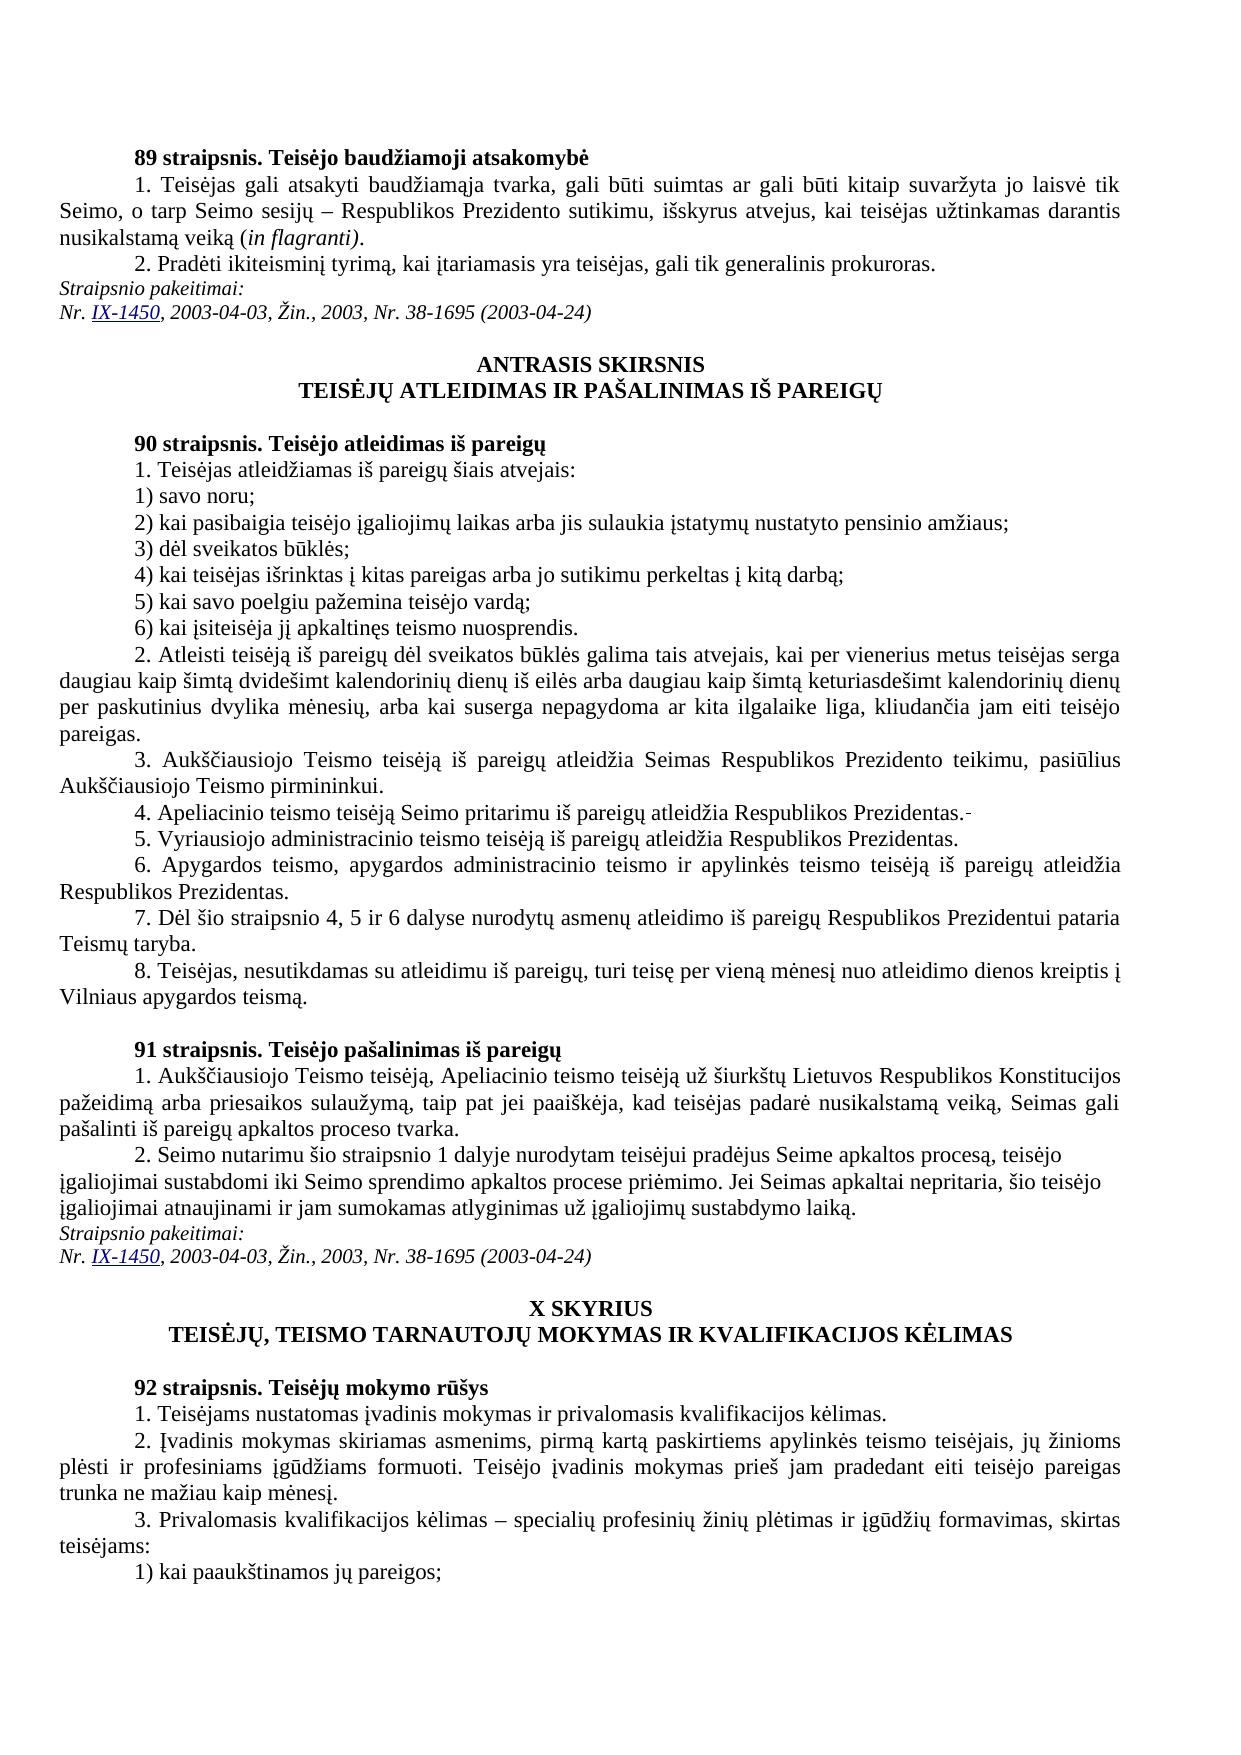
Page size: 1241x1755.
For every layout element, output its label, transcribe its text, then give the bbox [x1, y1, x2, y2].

text 3. Aukščiausiojo Teismo teisėją iš pareigų atleidžia Seimas Respublikos Prezidento teikimu, pasiūlius Aukščiausiojo Teismo pirmininkui. [59, 746, 1122, 799]
text Straipsnio pakeitimai: [59, 276, 1122, 300]
text 6. Apygardos teismo, apygardos administracinio teismo ir apylinkės teismo teisėją iš pareigų atleidžia Respublikos Prezidentas. [59, 851, 1122, 904]
text 5. Vyriausiojo administracinio teismo teisėją iš pareigų atleidžia Respublikos Prezidentas. [59, 825, 1122, 851]
text 7. Dėl šio straipsnio 4, 5 ir 6 dalyse nurodytų asmenų atleidimo iš pareigų Respublikos Prezidentui pataria Teismų taryba. [59, 904, 1122, 957]
text 4) kai teisėjas išrinktas į kitas pareigas arba jo sutikimu perkeltas į kitą darbą; [59, 562, 1122, 588]
text 90 straipsnis. Teisėjo atleidimas iš pareigų [59, 430, 1122, 456]
text TEISĖJŲ, TEISMO TARNAUTOJŲ MOKYMAS IR KVALIFIKACIJOS KĖLIMAS [59, 1321, 1122, 1348]
text 5) kai savo poelgiu pažemina teisėjo vardą; [59, 588, 1122, 614]
subtitle ANTRASIS SKIRSNIS [59, 351, 1122, 377]
text 3) dėl sveikatos būklės; [59, 535, 1122, 562]
text 91 straipsnis. Teisėjo pašalinimas iš pareigų [59, 1036, 1122, 1062]
text Nr. IX-1450, 2003-04-03, Žin., 2003, Nr. 38-1695 (2003-04-24) [59, 1244, 1122, 1268]
text 89 straipsnis. Teisėjo baudžiamoji atsakomybė [59, 144, 1122, 171]
text Straipsnio pakeitimai: [59, 1220, 1122, 1244]
text 2. Įvadinis mokymas skiriamas asmenims, pirmą kartą paskirtiems apylinkės teismo teisėjais, jų žinioms plėsti ir profesiniams įgūdžiams formuoti. Teisėjo įvadinis mokymas prieš jam pradedant eiti teisėjo pareigas trunka ne mažiau kaip mėnesį. [59, 1427, 1122, 1506]
text 2. Seimo nutarimu šio straipsnio 1 dalyje nurodytam teisėjui pradėjus Seime apkaltos procesą, teisėjo įgaliojimai sustabdomi iki Seimo sprendimo apkaltos procese priėmimo. Jei Seimas apkaltai nepritaria, šio teisėjo įgaliojimai atnaujinami ir jam sumokamas atlyginimas už įgaliojimų sustabdymo laiką. [59, 1141, 1122, 1220]
text 1. Aukščiausiojo Teismo teisėją, Apeliacinio teismo teisėją už šiurkštų Lietuvos Respublikos Konstitucijos pažeidimą arba priesaikos sulaužymą, taip pat jei paaiškėja, kad teisėjas padarė nusikalstamą veiką, Seimas gali pašalinti iš pareigų apkaltos proceso tvarka. [59, 1062, 1122, 1141]
text 8. Teisėjas, nesutikdamas su atleidimu iš pareigų, turi teisę per vieną mėnesį nuo atleidimo dienos kreiptis į Vilniaus apygardos teismą. [59, 957, 1122, 1009]
text 1. Teisėjas gali atsakyti baudžiamąja tvarka, gali būti suimtas ar gali būti kitaip suvaržyta jo laisvė tik Seimo, o tarp Seimo sesijų – Respublikos Prezidento sutikimu, išskyrus atvejus, kai teisėjas užtinkamas darantis nusikalstamą veiką (in flagranti). [59, 171, 1122, 250]
text 2. Pradėti ikiteisminį tyrimą, kai įtariamasis yra teisėjas, gali tik generalinis prokuroras. [59, 250, 1122, 276]
text 1) kai paaukštinamos jų pareigos; [59, 1558, 1122, 1585]
text 2) kai pasibaigia teisėjo įgaliojimų laikas arba jis sulaukia įstatymų nustatyto pensinio amžiaus; [59, 509, 1122, 535]
text Nr. IX-1450, 2003-04-03, Žin., 2003, Nr. 38-1695 (2003-04-24) [59, 300, 1122, 324]
text 92 straipsnis. Teisėjų mokymo rūšys [59, 1374, 1122, 1400]
text 4. Apeliacinio teismo teisėją Seimo pritarimu iš pareigų atleidžia Respublikos Prezidentas. [59, 799, 1122, 825]
text TEISĖJŲ ATLEIDIMAS IR PAŠALINIMAS IŠ PAREIGŲ [59, 377, 1122, 403]
text 6) kai įsiteisėja jį apkaltinęs teismo nuosprendis. [59, 614, 1122, 641]
subtitle X SKYRIUS [59, 1295, 1122, 1321]
text 1. Teisėjas atleidžiamas iš pareigų šiais atvejais: [59, 456, 1122, 482]
text 1) savo noru; [59, 482, 1122, 509]
text 3. Privalomasis kvalifikacijos kėlimas – specialių profesinių žinių plėtimas ir įgūdžių formavimas, skirtas teisėjams: [59, 1506, 1122, 1558]
text 2. Atleisti teisėją iš pareigų dėl sveikatos būklės galima tais atvejais, kai per vienerius metus teisėjas serga daugiau kaip šimtą dvidešimt kalendorinių dienų iš eilės arba daugiau kaip šimtą keturiasdešimt kalendorinių dienų per paskutinius dvylika mėnesių, arba kai suserga nepagydoma ar kita ilgalaike liga, kliudančia jam eiti teisėjo pareigas. [59, 641, 1122, 746]
text 1. Teisėjams nustatomas įvadinis mokymas ir privalomasis kvalifikacijos kėlimas. [59, 1400, 1122, 1427]
